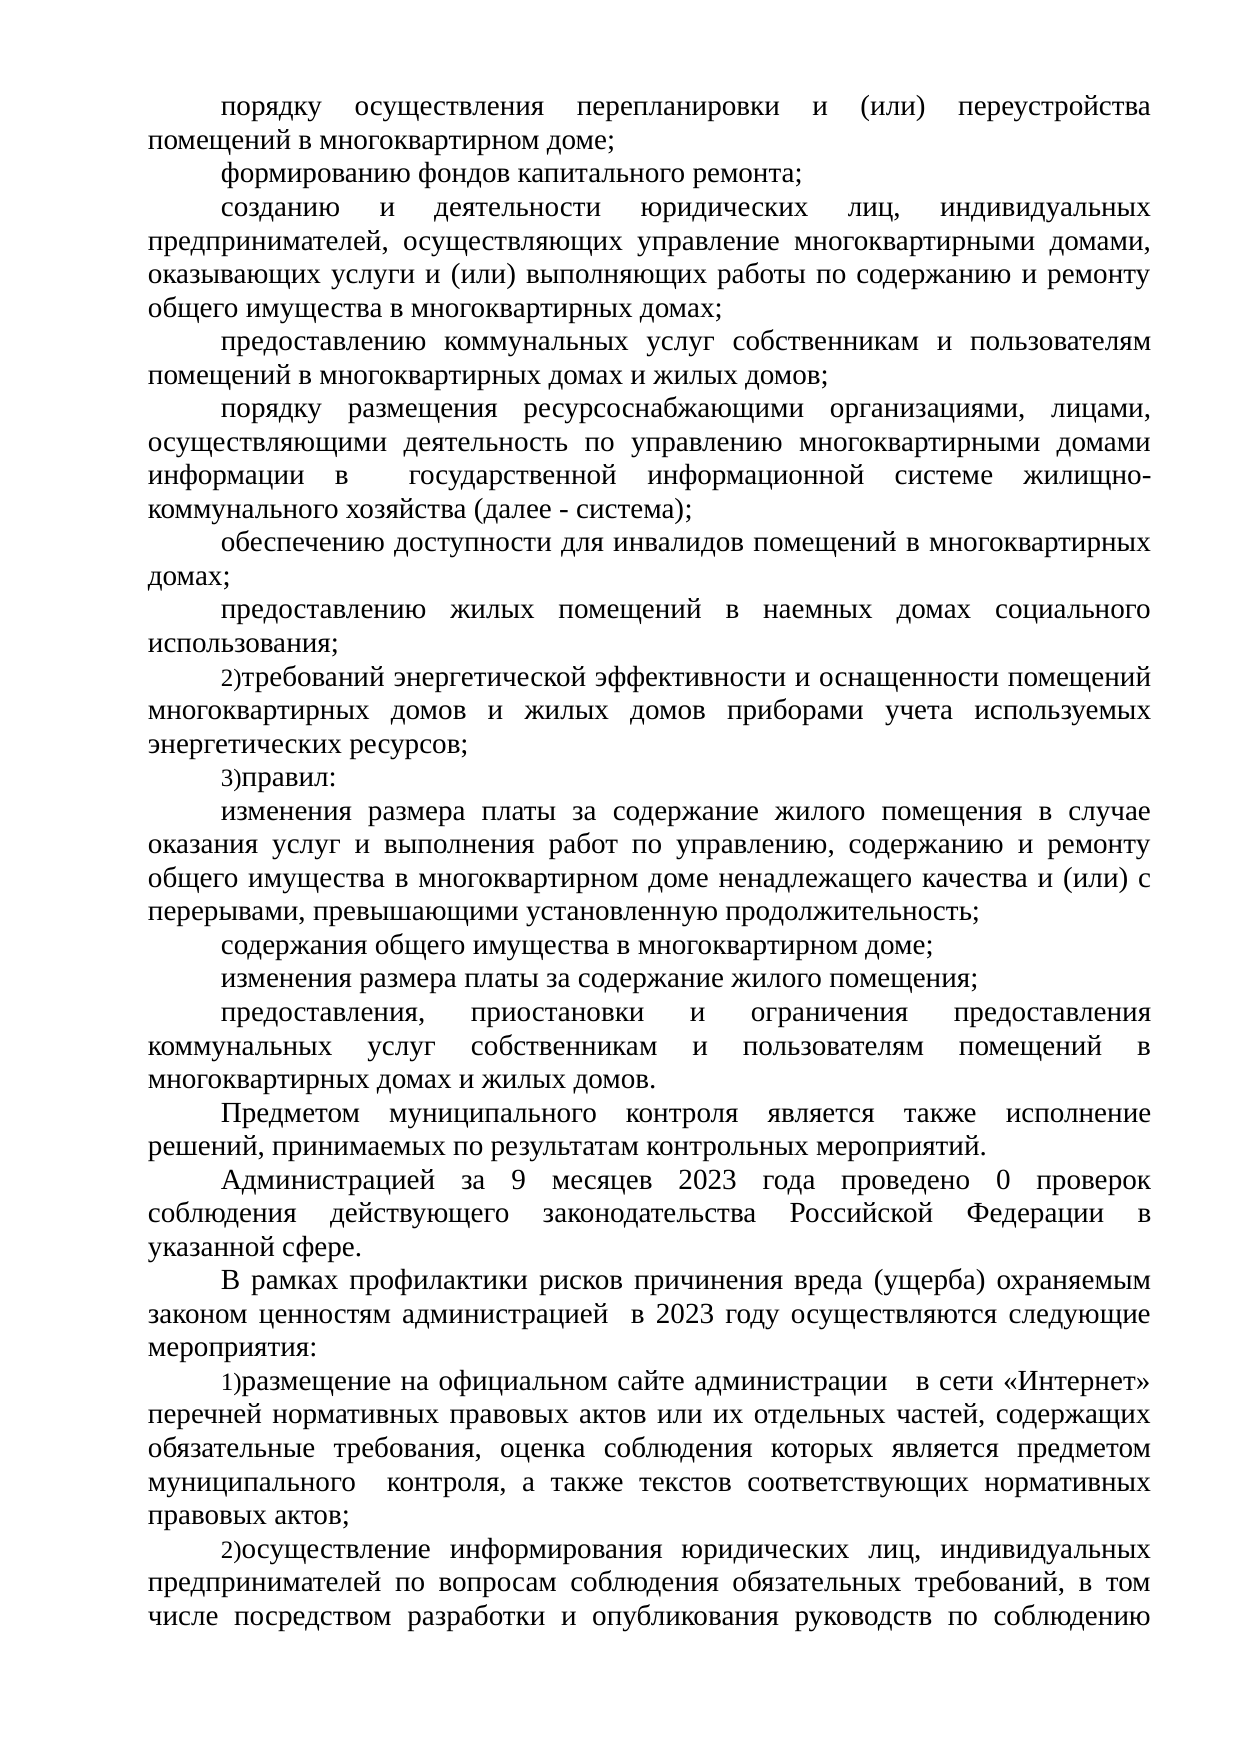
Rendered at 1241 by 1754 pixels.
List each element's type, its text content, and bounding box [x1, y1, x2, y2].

text формированию фондов капитального ремонта; [148, 156, 1152, 189]
list правил: [148, 759, 1152, 793]
text предоставлению коммунальных услуг собственникам и пользователям помещений в многоквартирных домах и жилых домов; [148, 323, 1152, 390]
text содержания общего имущества в многоквартирном доме; [148, 927, 1152, 961]
list требований энергетической эффективности и оснащенности помещений многоквартирных домов и жилых домов приборами учета используемых энергетических ресурсов; [148, 659, 1152, 759]
text порядку осуществления перепланировки и (или) переустройства помещений в многоквартирном доме; [148, 88, 1152, 156]
text В рамках профилактики рисков причинения вреда (ущерба) охраняемым законом ценностям администрацией в 2023 году осуществляются следующие мероприятия: [148, 1262, 1152, 1363]
list осуществление информирования юридических лиц, индивидуальных предпринимателей по вопросам соблюдения обязательных требований, в том числе посредством разработки и опубликования руководств по соблюдению [148, 1531, 1152, 1631]
text обеспечению доступности для инвалидов помещений в многоквартирных домах; [148, 524, 1152, 592]
text изменения размера платы за содержание жилого помещения; [148, 961, 1152, 994]
list размещение на официальном сайте администрации в сети «Интернет» перечней нормативных правовых актов или их отдельных частей, содержащих обязательные требования, оценка соблюдения которых является предметом муниципального контроля, а также текстов соответствующих нормативных правовых актов; [148, 1363, 1152, 1531]
text созданию и деятельности юридических лиц, индивидуальных предпринимателей, осуществляющих управление многоквартирными домами, оказывающих услуги и (или) выполняющих работы по содержанию и ремонту общего имущества в многоквартирных домах; [148, 189, 1152, 323]
text порядку размещения ресурсоснабжающими организациями, лицами, осуществляющими деятельность по управлению многоквартирными домами информации в государственной информационной системе жилищно-коммунального хозяйства (далее - система); [148, 390, 1152, 524]
text изменения размера платы за содержание жилого помещения в случае оказания услуг и выполнения работ по управлению, содержанию и ремонту общего имущества в многоквартирном доме ненадлежащего качества и (или) с перерывами, превышающими установленную продолжительность; [148, 793, 1152, 927]
text Предметом муниципального контроля является также исполнение решений, принимаемых по результатам контрольных мероприятий. [148, 1095, 1152, 1162]
text Администрацией за 9 месяцев 2023 года проведено 0 проверок соблюдения действующего законодательства Российской Федерации в указанной сфере. [148, 1162, 1152, 1262]
text предоставления, приостановки и ограничения предоставления коммунальных услуг собственникам и пользователям помещений в многоквартирных домах и жилых домов. [148, 994, 1152, 1095]
text предоставлению жилых помещений в наемных домах социального использования; [148, 592, 1152, 659]
